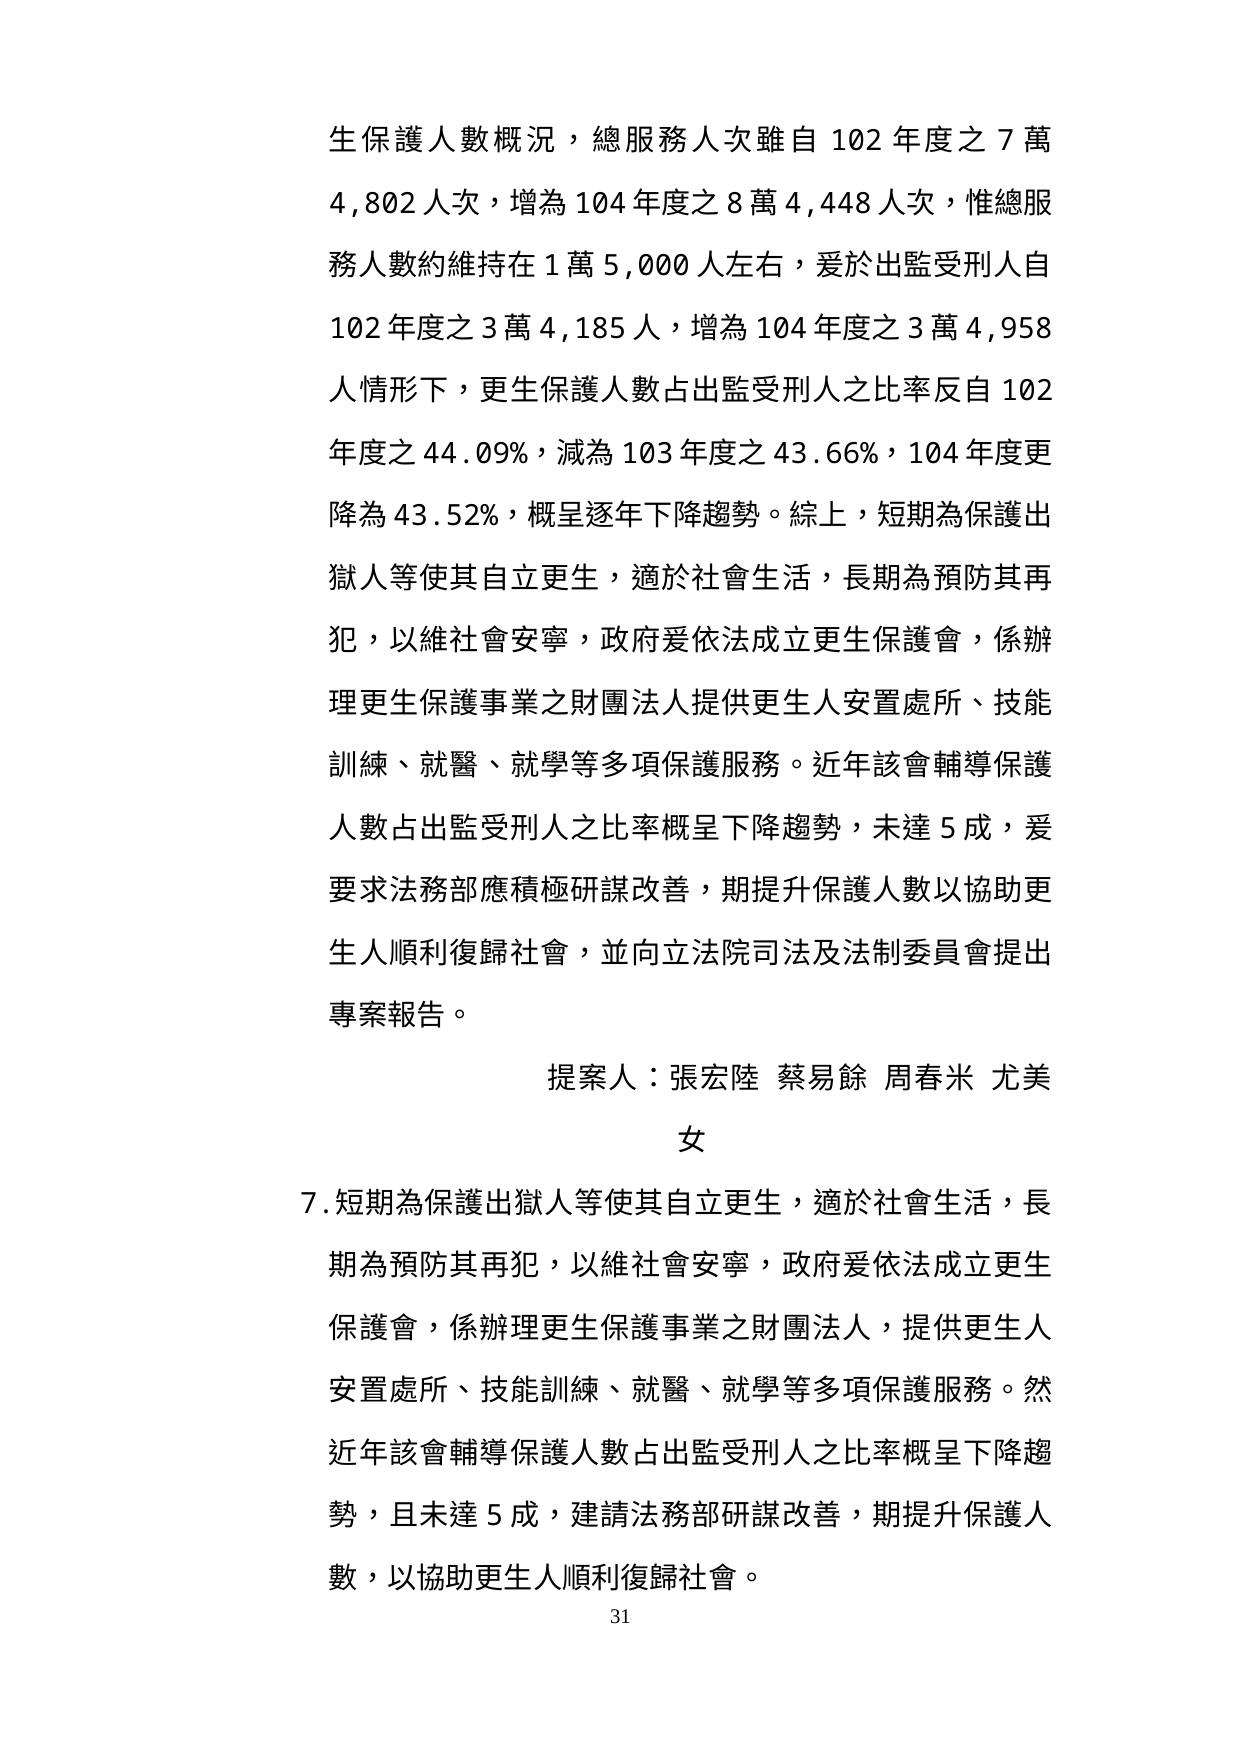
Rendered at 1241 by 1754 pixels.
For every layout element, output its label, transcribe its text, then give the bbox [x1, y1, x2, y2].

text 提案人：張宏陸 蔡易餘 周春米 尤美女 [547, 1034, 1053, 1159]
text 6.財團法人臺灣更生保護會106年度「保護費用」科目編列6,596萬1千元，包括直接保護費3,528萬1千元、間接保護費2,906萬2千元及暫時保護費161萬8千元；較105年預算數5,790萬5千元增加805萬6千元(增幅13.91%)。惟近年(102至104年度)該會輔導更生保護人數呈現持平，在出監受刑人數迭有增加情形下，保護人數涵蓋率欠佳。經查，更生保護法第11條規定：「實施更生保護，得依其情狀，分別採用下列方式：一、直接保護：以教導、感化或技藝訓練之方式行之，其衰老、疾病或身心障礙者，送由救濟或醫療機構安置或治療。二、間接保護：以輔導就業、就學或其他適當方式行之。三、暫時保護：以資送回籍或其他處所，或予以小額貸款或其他適當方式行之。」準此，該會輔導更生人之保護業務，包括安置處所與技能訓練等2項直接保護、輔導就業與輔導就學等14項間接保護，以及資助車旅費與醫藥費等6項暫時保護。復查，近年該會輔導更生保護人數概況，總服務人次雖自102年度之7萬4,802人次，增為104年度之8萬4,448人次，惟總服務人數約維持在1萬5,000人左右，爰於出監受刑人自102年度之3萬4,185人，增為104年度之3萬4,958人情形下，更生保護人數占出監受刑人之比率反自102年度之44.09%，減為103年度之43.66%，104年度更降為43.52%，概呈逐年下降趨勢。綜上，短期為保護出獄人等使其自立更生，適於社會生活，長期為預防其再犯，以維社會安寧，政府爰依法成立更生保護會，係辦理更生保護事業之財團法人提供更生人安置處所、技能訓練、就醫、就學等多項保護服務。近年該會輔導保護人數占出監受刑人之比率概呈下降趨勢，未達5成，爰要求法務部應積極研謀改善，期提升保護人數以協助更生人順利復歸社會，並向立法院司法及法制委員會提出專案報告。 [299, 96, 1053, 1034]
text 7.短期為保護出獄人等使其自立更生，適於社會生活，長期為預防其再犯，以維社會安寧，政府爰依法成立更生保護會，係辦理更生保護事業之財團法人，提供更生人安置處所、技能訓練、就醫、就學等多項保護服務。然近年該會輔導保護人數占出監受刑人之比率概呈下降趨勢，且未達5成，建請法務部研謀改善，期提升保護人數，以協助更生人順利復歸社會。 [299, 1159, 1053, 1596]
